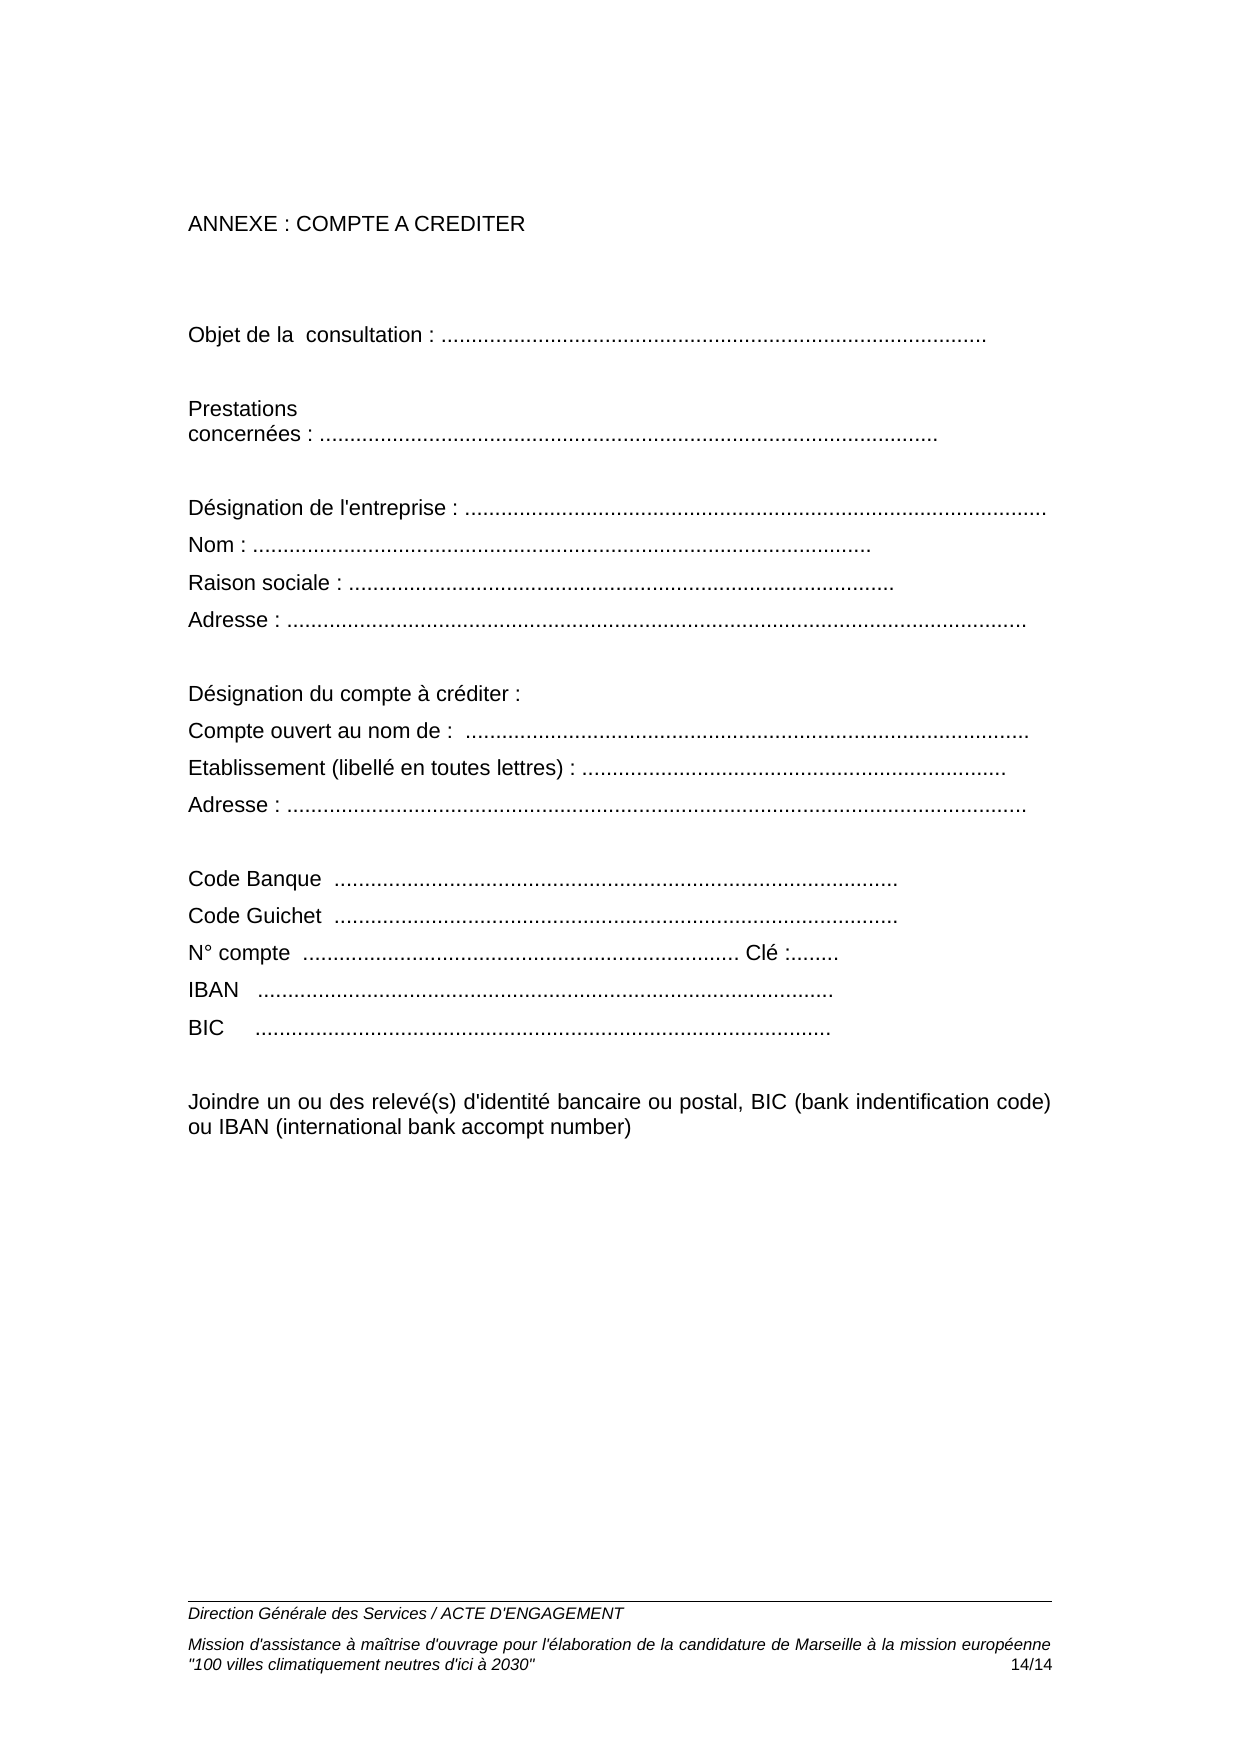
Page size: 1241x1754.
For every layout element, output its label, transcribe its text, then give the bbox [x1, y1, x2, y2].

text Prestations concernées : ...................................................................................................... [188, 396, 1052, 446]
text Adresse : .......................................................................................................................... [188, 792, 1052, 817]
text Code Banque ............................................................................................. [188, 866, 1052, 891]
text Raison sociale : .......................................................................................... [188, 569, 1052, 595]
text Joindre un ou des relevé(s) d'identité bancaire ou postal, BIC (bank indentification code) ou IBAN (international bank accompt number) [188, 1089, 1052, 1139]
text Objet de la consultation : .......................................................................................... [188, 322, 1052, 347]
text Adresse : .......................................................................................................................... [188, 607, 1052, 632]
text N° compte ........................................................................ Clé :........ [188, 940, 1052, 966]
text Désignation de l'entreprise : ................................................................................................ [188, 495, 1052, 521]
text ANNEXE : COMPTE A CREDITER [188, 211, 1052, 236]
text Désignation du compte à créditer : [188, 681, 1052, 706]
text Compte ouvert au nom de : ............................................................................................. [188, 718, 1052, 743]
text Nom : ...................................................................................................... [188, 532, 1052, 558]
text BIC ............................................................................................... [188, 1014, 1052, 1040]
text IBAN ............................................................................................... [188, 977, 1052, 1003]
text Code Guichet ............................................................................................. [188, 903, 1052, 928]
text Etablissement (libellé en toutes lettres) : ...................................................................... [188, 755, 1052, 780]
